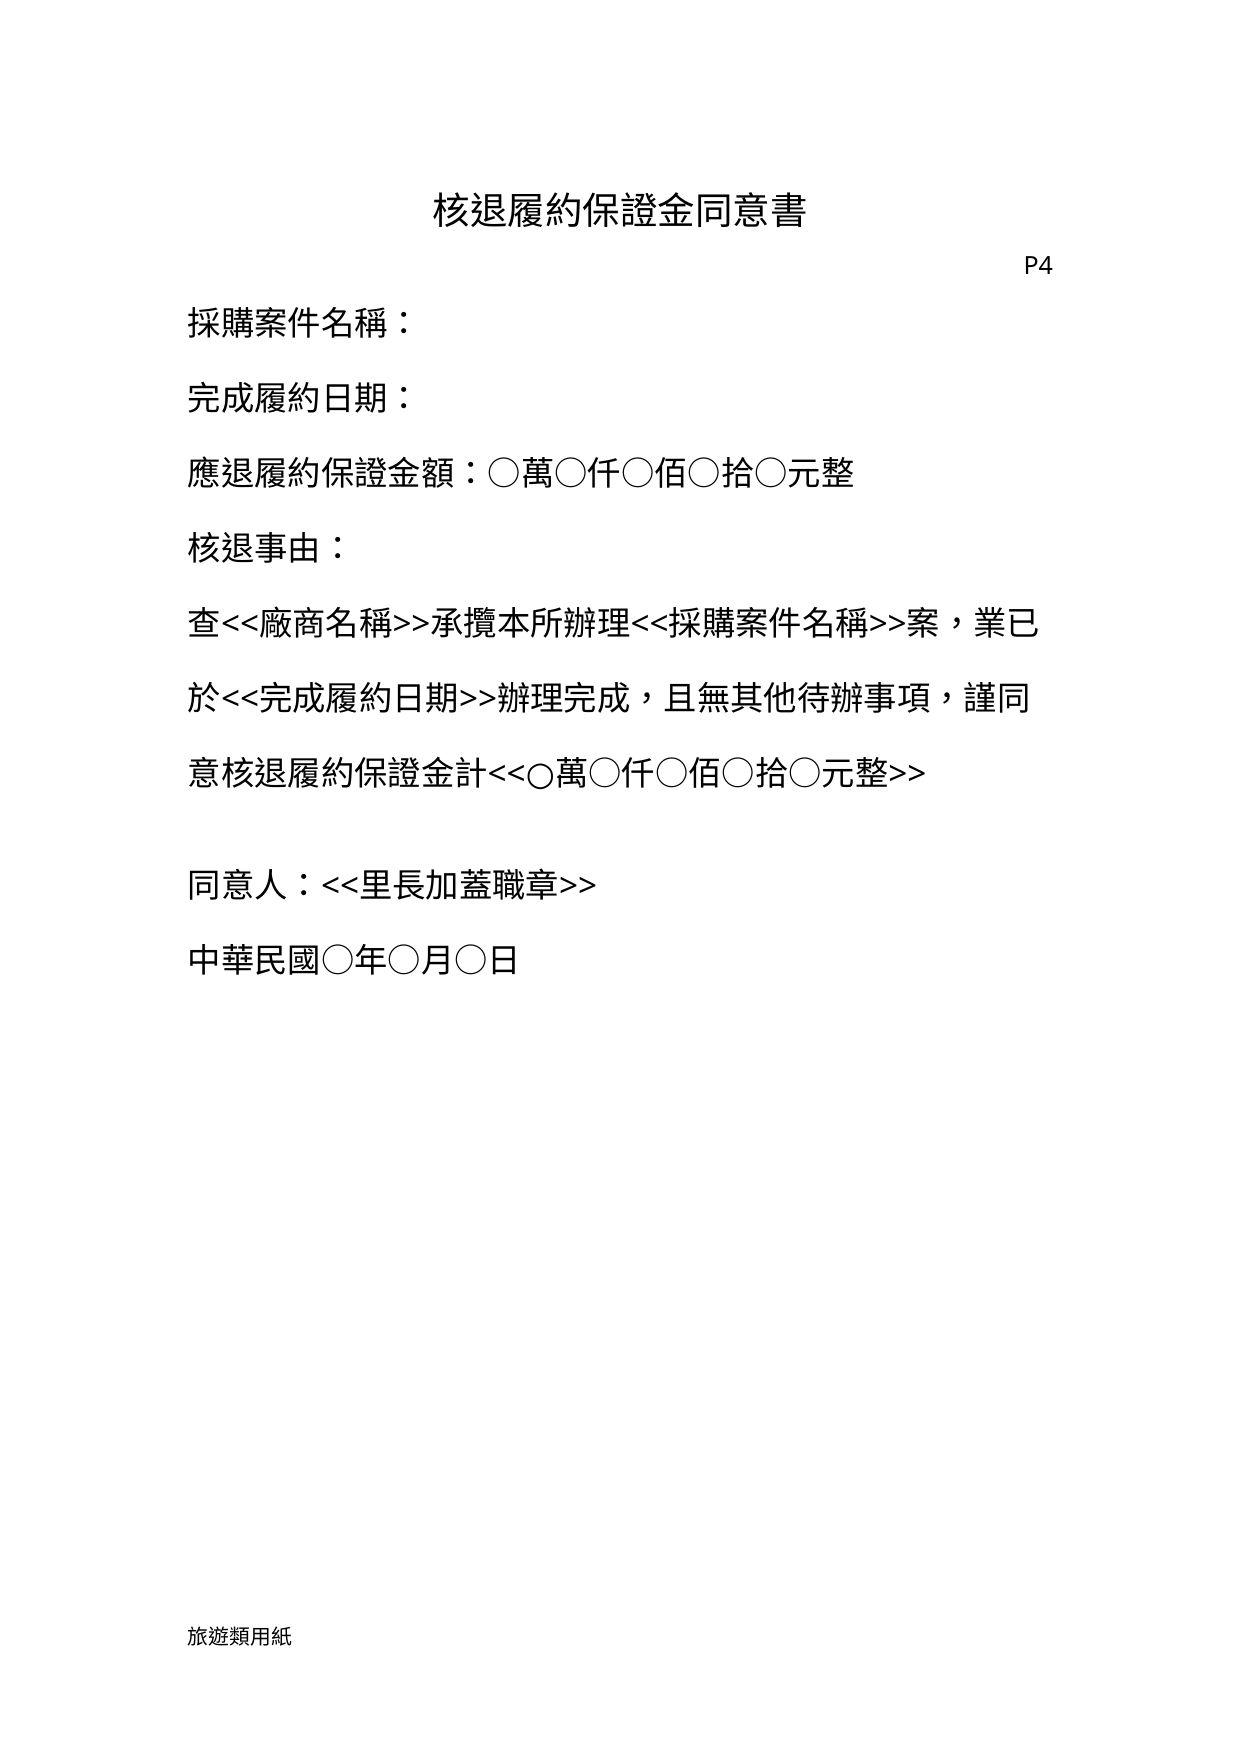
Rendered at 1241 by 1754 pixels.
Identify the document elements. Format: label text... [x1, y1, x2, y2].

text 應退履約保證金額：○萬○仟○佰○拾○元整 [187, 427, 1053, 502]
text 中華民國○年○月○日 [187, 914, 1053, 989]
text P4 [187, 239, 1053, 277]
text 核退履約保證金同意書 [187, 164, 1053, 239]
text 核退事由： [187, 502, 1053, 577]
text 完成履約日期： [187, 352, 1053, 427]
text 採購案件名稱： [187, 277, 1053, 352]
text 同意人：<<里長加蓋職章>> [187, 839, 1053, 914]
text 查<<廠商名稱>>承攬本所辦理<<採購案件名稱>>案，業已於<<完成履約日期>>辦理完成，且無其他待辦事項，謹同意核退履約保證金計<<○萬○仟○佰○拾○元整>> [187, 577, 1053, 802]
